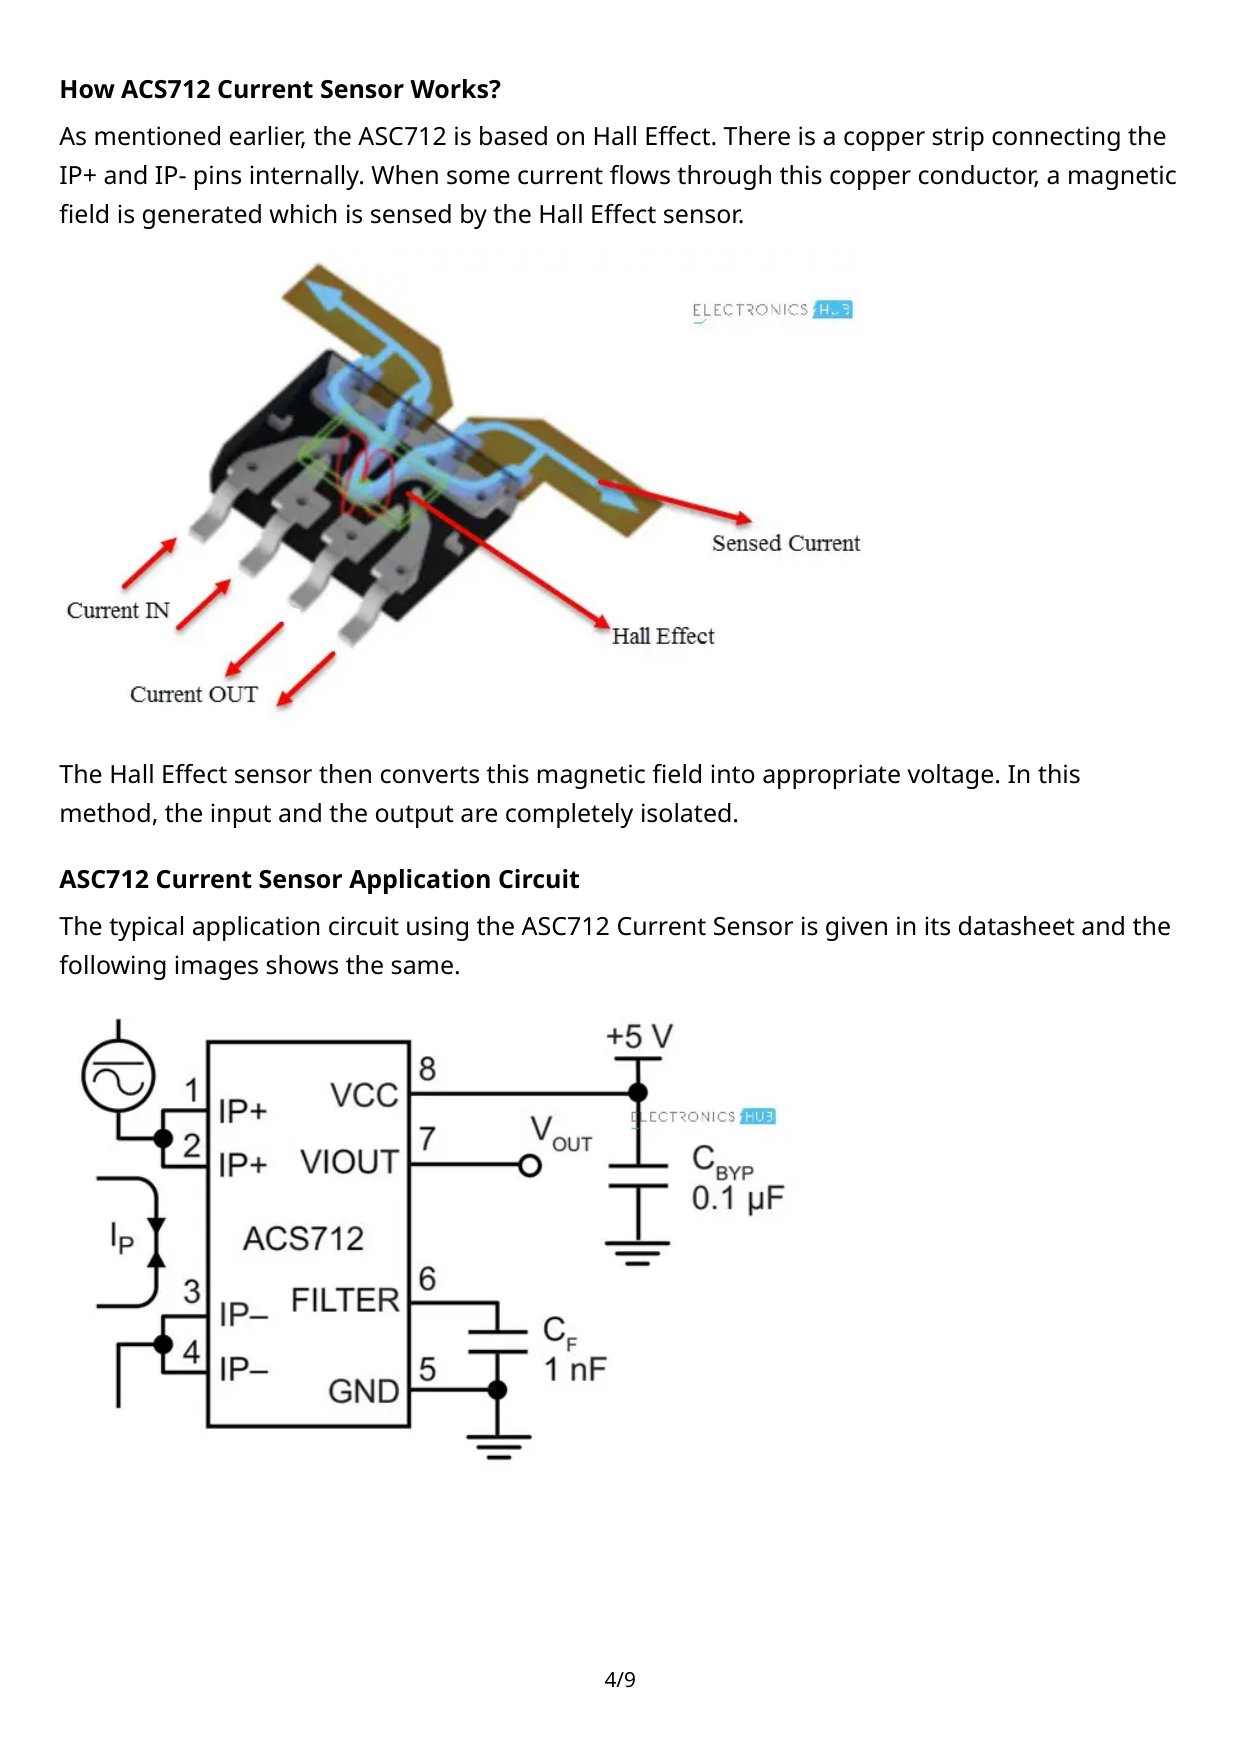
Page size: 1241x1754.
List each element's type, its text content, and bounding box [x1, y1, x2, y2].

text As mentioned earlier, the ASC712 is based on Hall Effect. There is a copper strip connecting the IP+ and IP- pins internally. When some current flows through this copper conductor, a magnetic field is generated which is sensed by the Hall Effect sensor. [59, 118, 1181, 231]
text The typical application circuit using the ASC712 Current Sensor is given in its datasheet and the following images shows the same. [59, 908, 1181, 982]
picture [59, 1001, 798, 1472]
subtitle How ACS712 Current Sensor Works? [59, 72, 1181, 106]
text The Hall Effect sensor then converts this magnetic field into appropriate voltage. In this method, the input and the output are completely isolated. [59, 756, 1181, 830]
picture [59, 250, 876, 737]
subtitle ASC712 Current Sensor Application Circuit [59, 862, 1181, 896]
